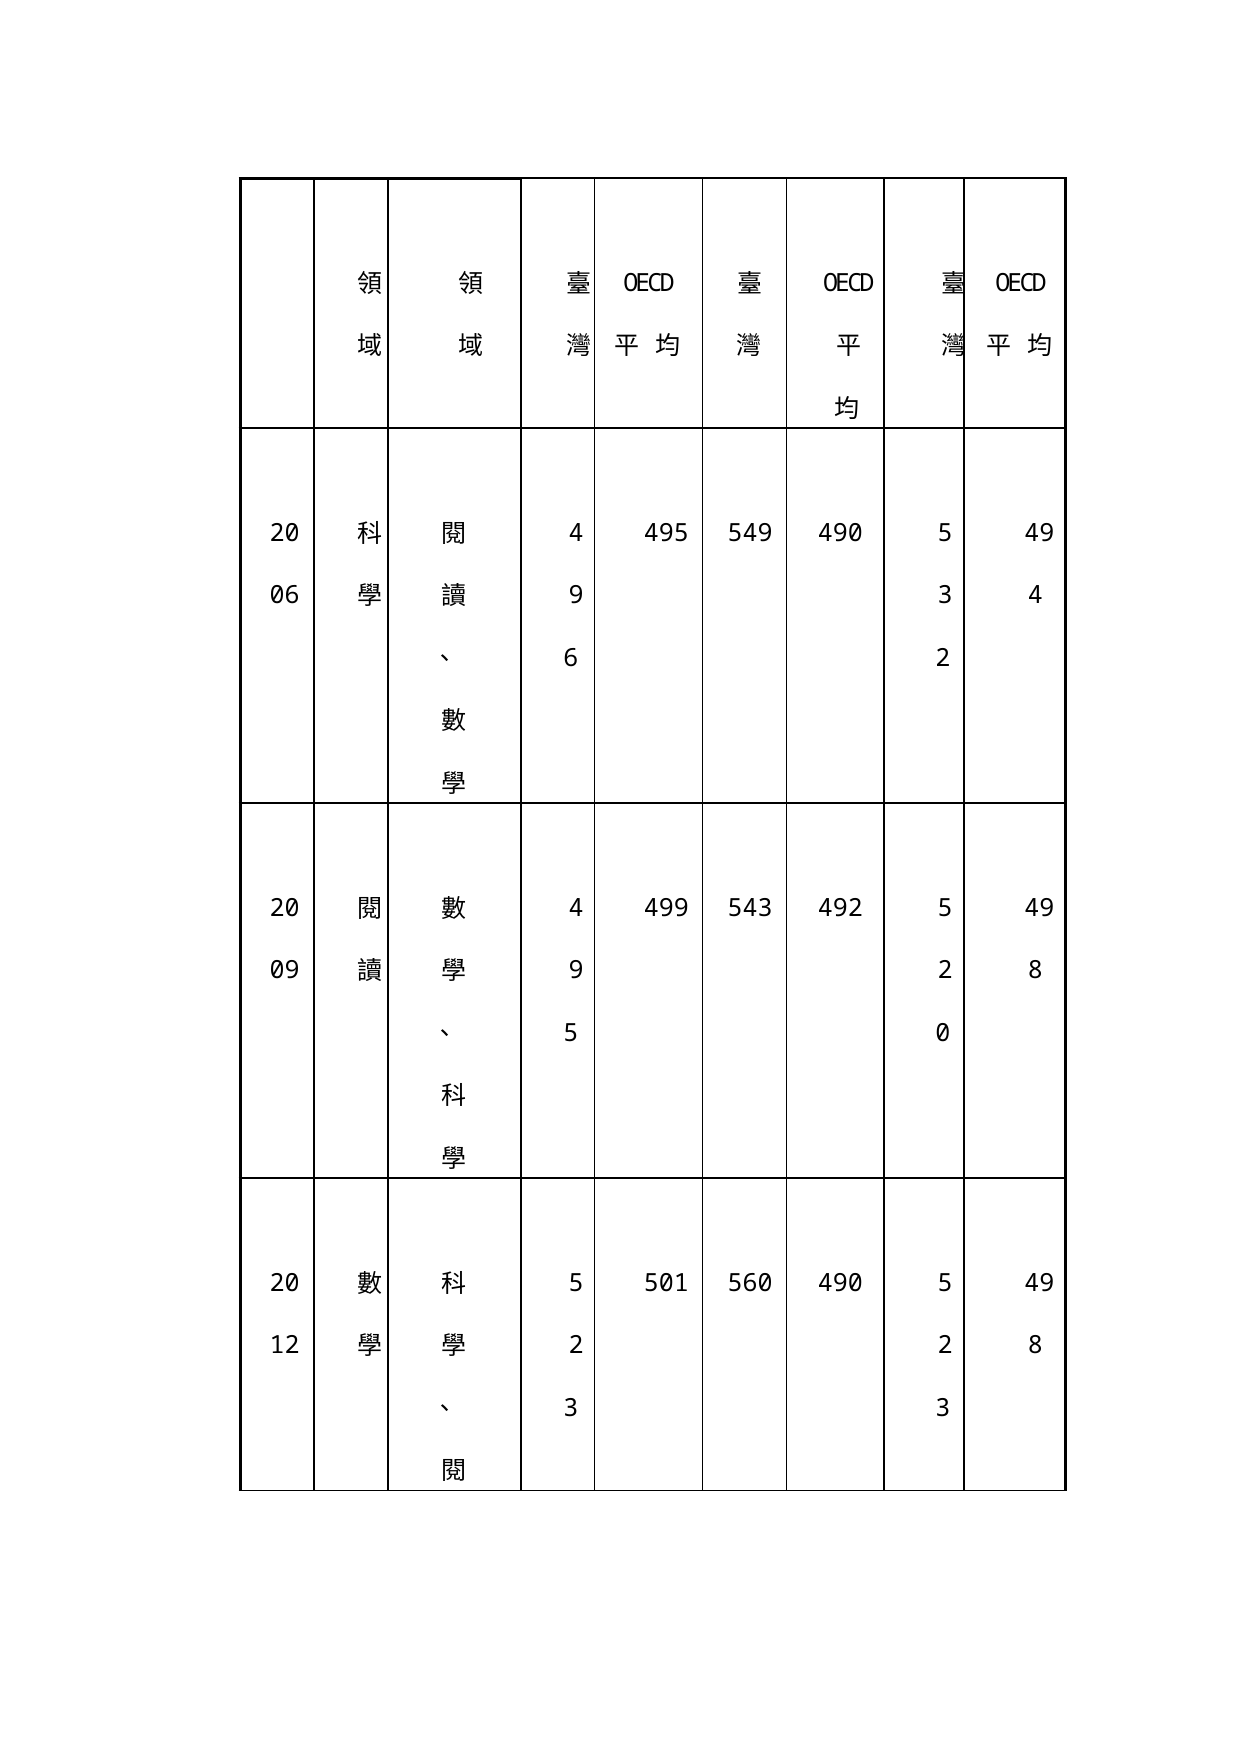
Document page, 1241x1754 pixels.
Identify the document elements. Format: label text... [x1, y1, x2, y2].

table_cell 496 [522, 429, 594, 802]
table_cell 科學 [315, 429, 387, 802]
table_cell 501 [595, 1179, 702, 1490]
table_cell 495 [522, 804, 594, 1177]
table_cell 2006 [242, 429, 313, 802]
table_cell OECD平均 [595, 179, 702, 427]
table_cell 2009 [242, 804, 313, 1177]
table_cell 520 [885, 804, 963, 1177]
table_cell 560 [703, 1179, 786, 1490]
table_cell 532 [885, 429, 963, 802]
table_cell 492 [787, 804, 883, 1177]
table_cell 臺灣 [885, 179, 963, 427]
table_cell 數學 [315, 1179, 387, 1490]
table_header [242, 180, 313, 427]
table_cell 523 [522, 1179, 594, 1490]
table_cell 498 [965, 1179, 1064, 1490]
table_cell 臺灣 [703, 179, 786, 427]
table_cell 閱讀 [315, 804, 387, 1177]
table_cell 科學、閱 [389, 1179, 520, 1490]
table_cell 490 [787, 1179, 883, 1490]
table_cell 494 [965, 429, 1064, 802]
table_cell OECD平均 [965, 179, 1064, 427]
table_header 領域 [389, 180, 520, 427]
table_cell 498 [965, 804, 1064, 1177]
table_cell OECD平均 [787, 179, 883, 427]
table_cell 閱讀、數學 [389, 429, 520, 802]
table_cell 495 [595, 429, 702, 802]
table_cell 490 [787, 429, 883, 802]
table_cell 523 [885, 1179, 963, 1490]
table_cell 543 [703, 804, 786, 1177]
table_cell 2012 [242, 1179, 313, 1490]
table_cell 549 [703, 429, 786, 802]
table_cell 數學、科學 [389, 804, 520, 1177]
table_cell 臺灣 [522, 179, 594, 427]
table_header 領域 [315, 180, 387, 427]
table_cell 499 [595, 804, 702, 1177]
